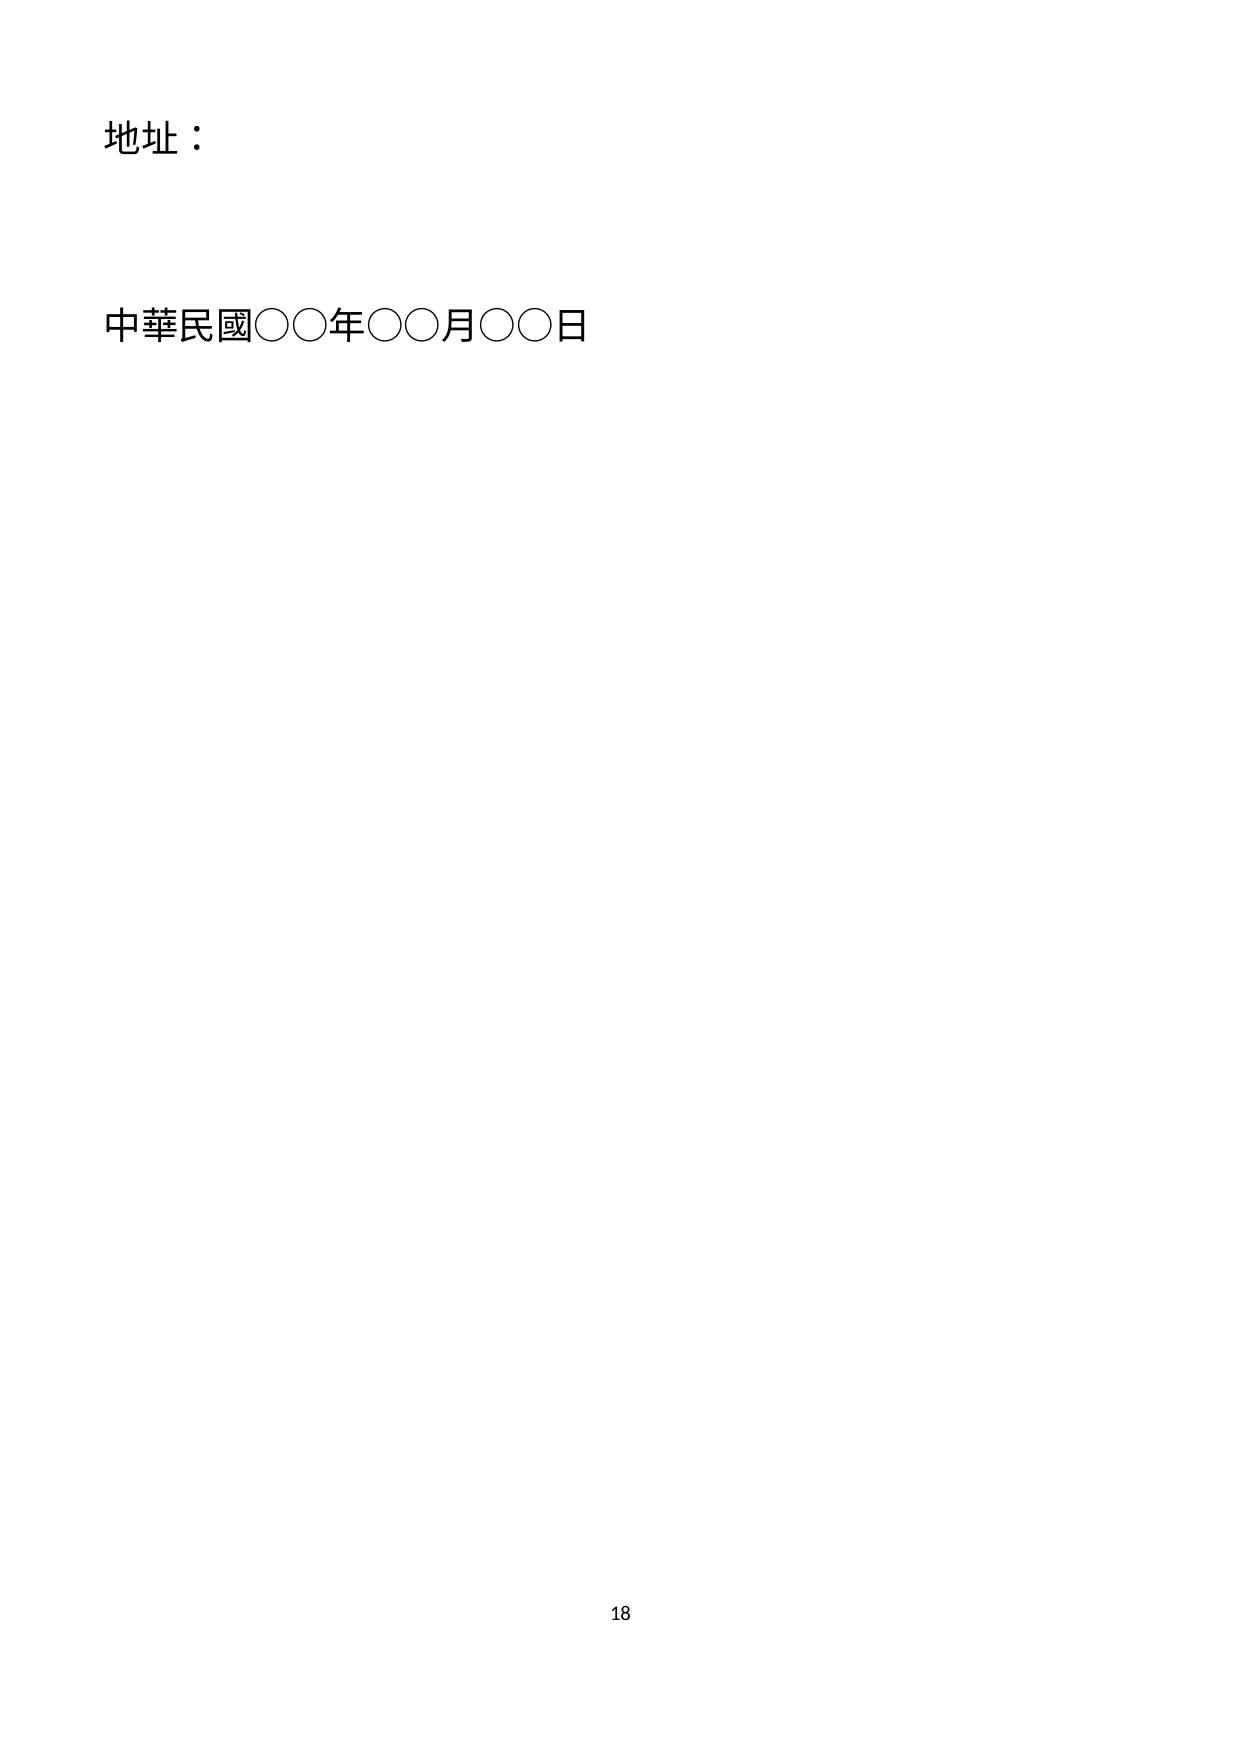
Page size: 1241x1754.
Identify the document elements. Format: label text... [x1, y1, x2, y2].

text 地址： [103, 94, 1137, 157]
text 中華民國○○年○○月○○日 [103, 282, 1137, 344]
